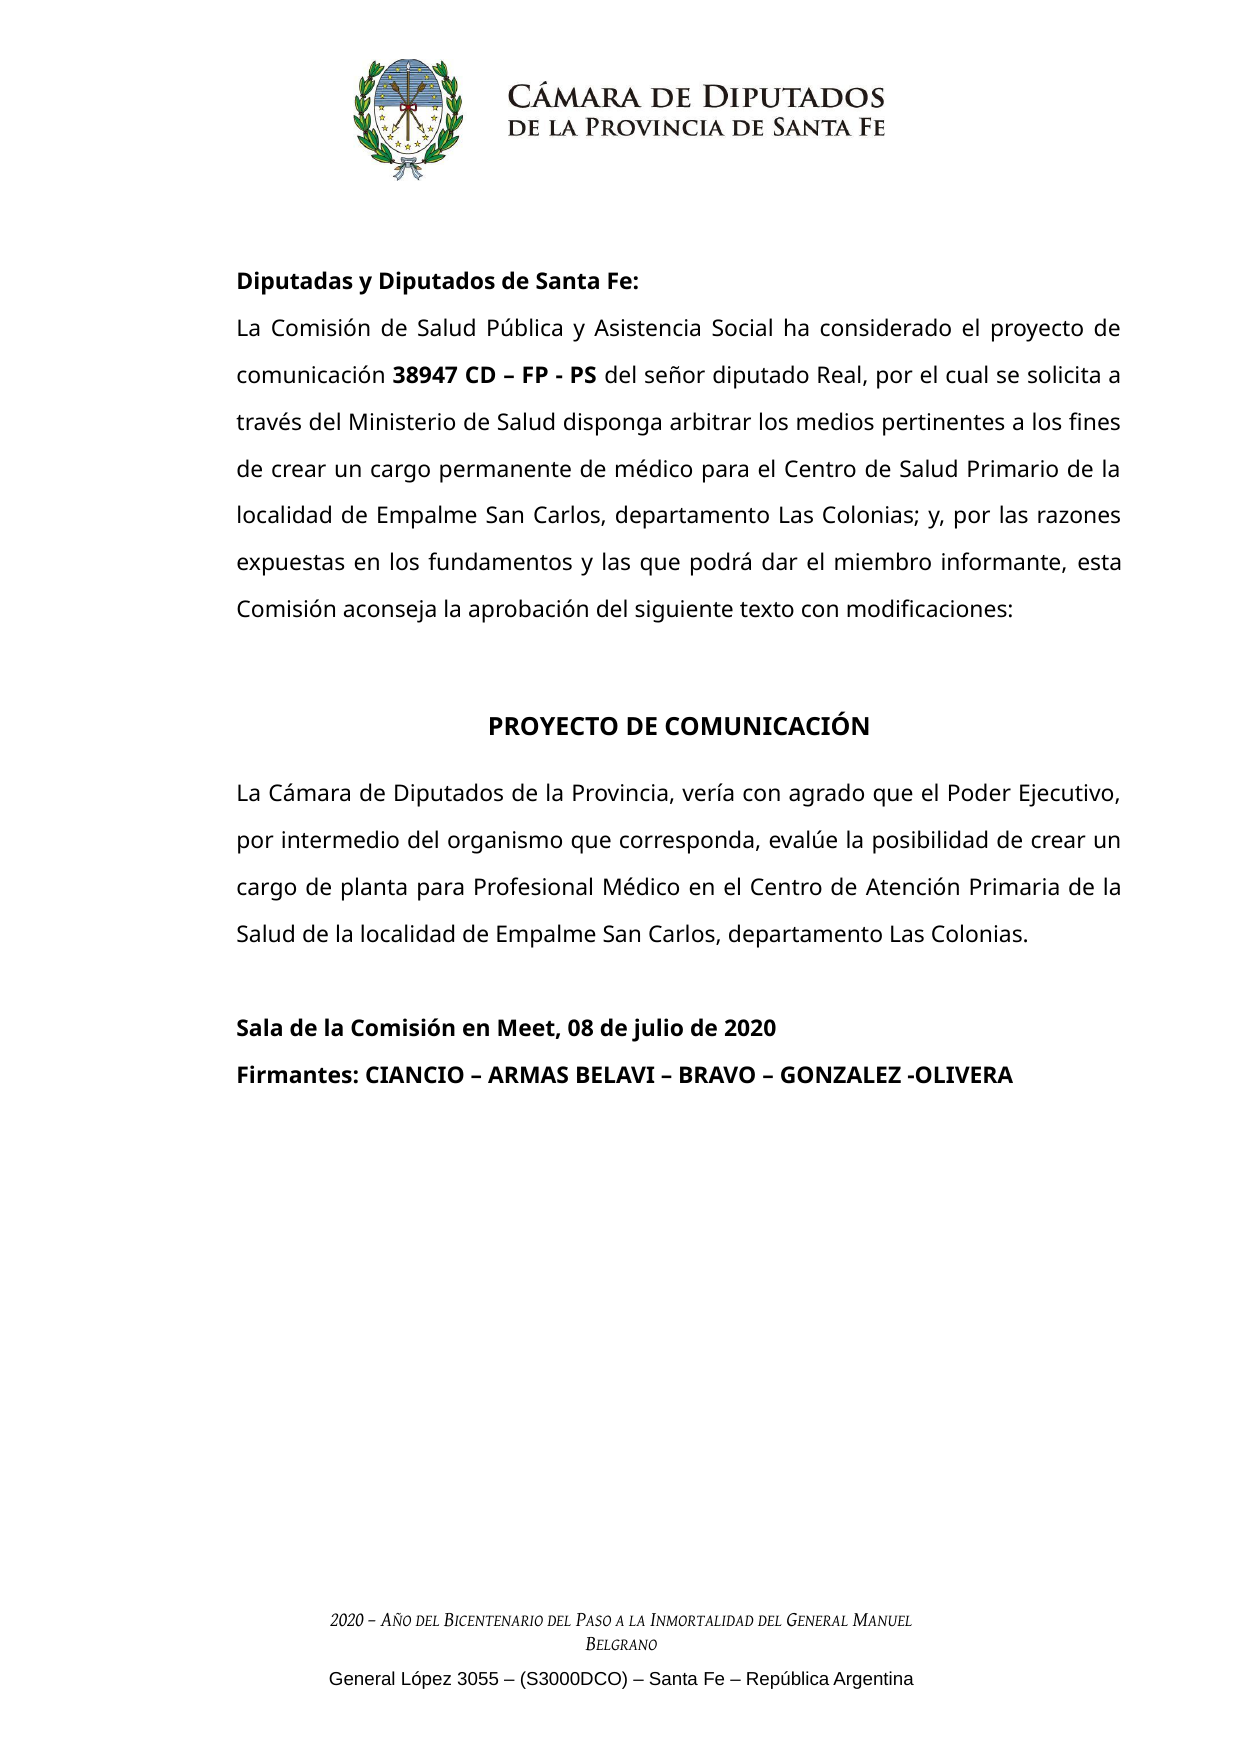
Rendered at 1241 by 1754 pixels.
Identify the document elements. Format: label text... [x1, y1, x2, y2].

text Sala de la Comisión en Meet, 08 de julio de 2020 [236, 1012, 1122, 1043]
text La Comisión de Salud Pública y Asistencia Social ha considerado el proyecto de comunicación 38947 CD – FP - PS del señor diputado Real, por el cual se solicita a través del Ministerio de Salud disponga arbitrar los medios pertinentes a los fines de crear un cargo permanente de médico para el Centro de Salud Primario de la localidad de Empalme San Carlos, departamento Las Colonias; y, por las razones expuestas en los fundamentos y las que podrá dar el miembro informante, esta Comisión aconseja la aprobación del siguiente texto con modificaciones: [236, 312, 1122, 624]
text Firmantes: CIANCIO – ARMAS BELAVI – BRAVO – GONZALEZ -OLIVERA [236, 1058, 1122, 1090]
text Diputadas y Diputados de Santa Fe: [236, 265, 1122, 296]
text PROYECTO DE COMUNICACIÓN [236, 709, 1122, 743]
picture [353, 59, 885, 181]
text La Cámara de Diputados de la Provincia, vería con agrado que el Poder Ejecutivo, por intermedio del organismo que corresponda, evalúe la posibilidad de crear un cargo de planta para Profesional Médico en el Centro de Atención Primaria de la Salud de la localidad de Empalme San Carlos, departamento Las Colonias. [236, 777, 1122, 949]
